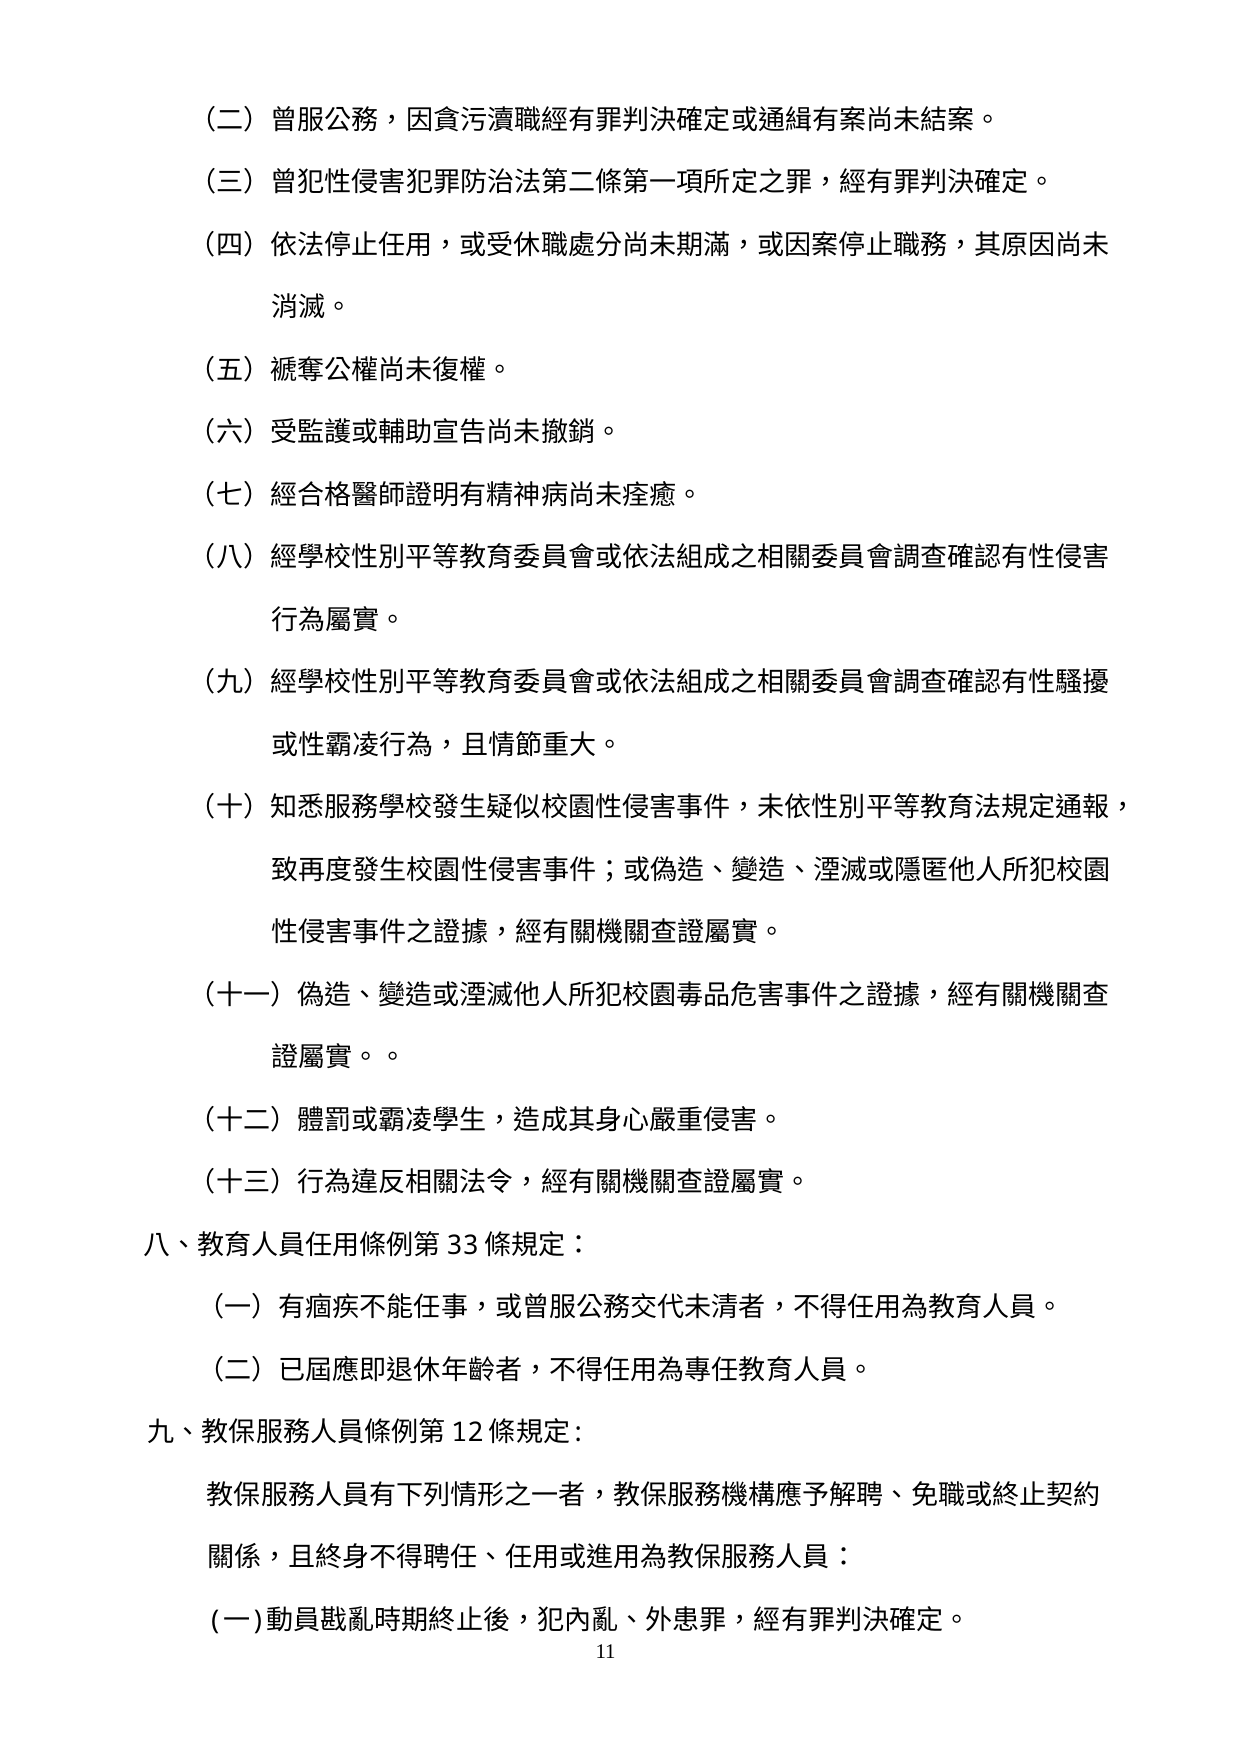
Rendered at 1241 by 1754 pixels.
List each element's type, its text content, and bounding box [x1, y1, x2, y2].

text （十）知悉服務學校發生疑似校園性侵害事件，未依性別平等教育法規定通報，致再度發生校園性侵害事件；或偽造、變造、湮滅或隱匿他人所犯校園性侵害事件之證據，經有關機關查證屬實。 [189, 763, 1122, 951]
text （五）褫奪公權尚未復權。 [189, 326, 1122, 388]
text （四）依法停止任用，或受休職處分尚未期滿，或因案停止職務，其原因尚未消滅。 [189, 201, 1122, 326]
text 九、教保服務人員條例第12條規定: [74, 1388, 1122, 1451]
text （十二）體罰或霸凌學生，造成其身心嚴重侵害。 [189, 1076, 1122, 1138]
text （八）經學校性別平等教育委員會或依法組成之相關委員會調查確認有性侵害行為屬實。 [189, 513, 1122, 638]
text （十三）行為違反相關法令，經有關機關查證屬實。 [189, 1138, 1122, 1201]
text （二）曾服公務，因貪污瀆職經有罪判決確定或通緝有案尚未結案。 [89, 76, 1122, 138]
text 教保服務人員有下列情形之一者，教保服務機構應予解聘、免職或終止契約關係，且終身不得聘任、任用或進用為教保服務人員： [207, 1451, 1122, 1576]
text （七）經合格醫師證明有精神病尚未痊癒。 [189, 451, 1122, 513]
text （一）有痼疾不能任事，或曾服公務交代未清者，不得任用為教育人員。 [89, 1263, 1122, 1326]
text （三）曾犯性侵害犯罪防治法第二條第一項所定之罪，經有罪判決確定。 [89, 138, 1122, 201]
text （九）經學校性別平等教育委員會或依法組成之相關委員會調查確認有性騷擾或性霸凌行為，且情節重大。 [189, 638, 1122, 763]
text （六）受監護或輔助宣告尚未撤銷。 [189, 388, 1122, 451]
text （二）已屆應即退休年齡者，不得任用為專任教育人員。 [89, 1326, 1122, 1388]
text 八、教育人員任用條例第33條規定： [89, 1201, 1122, 1263]
text (一)動員戡亂時期終止後，犯內亂、外患罪，經有罪判決確定。 [74, 1576, 1122, 1638]
text （十一）偽造、變造或湮滅他人所犯校園毒品危害事件之證據，經有關機關查證屬實。。 [189, 951, 1122, 1076]
